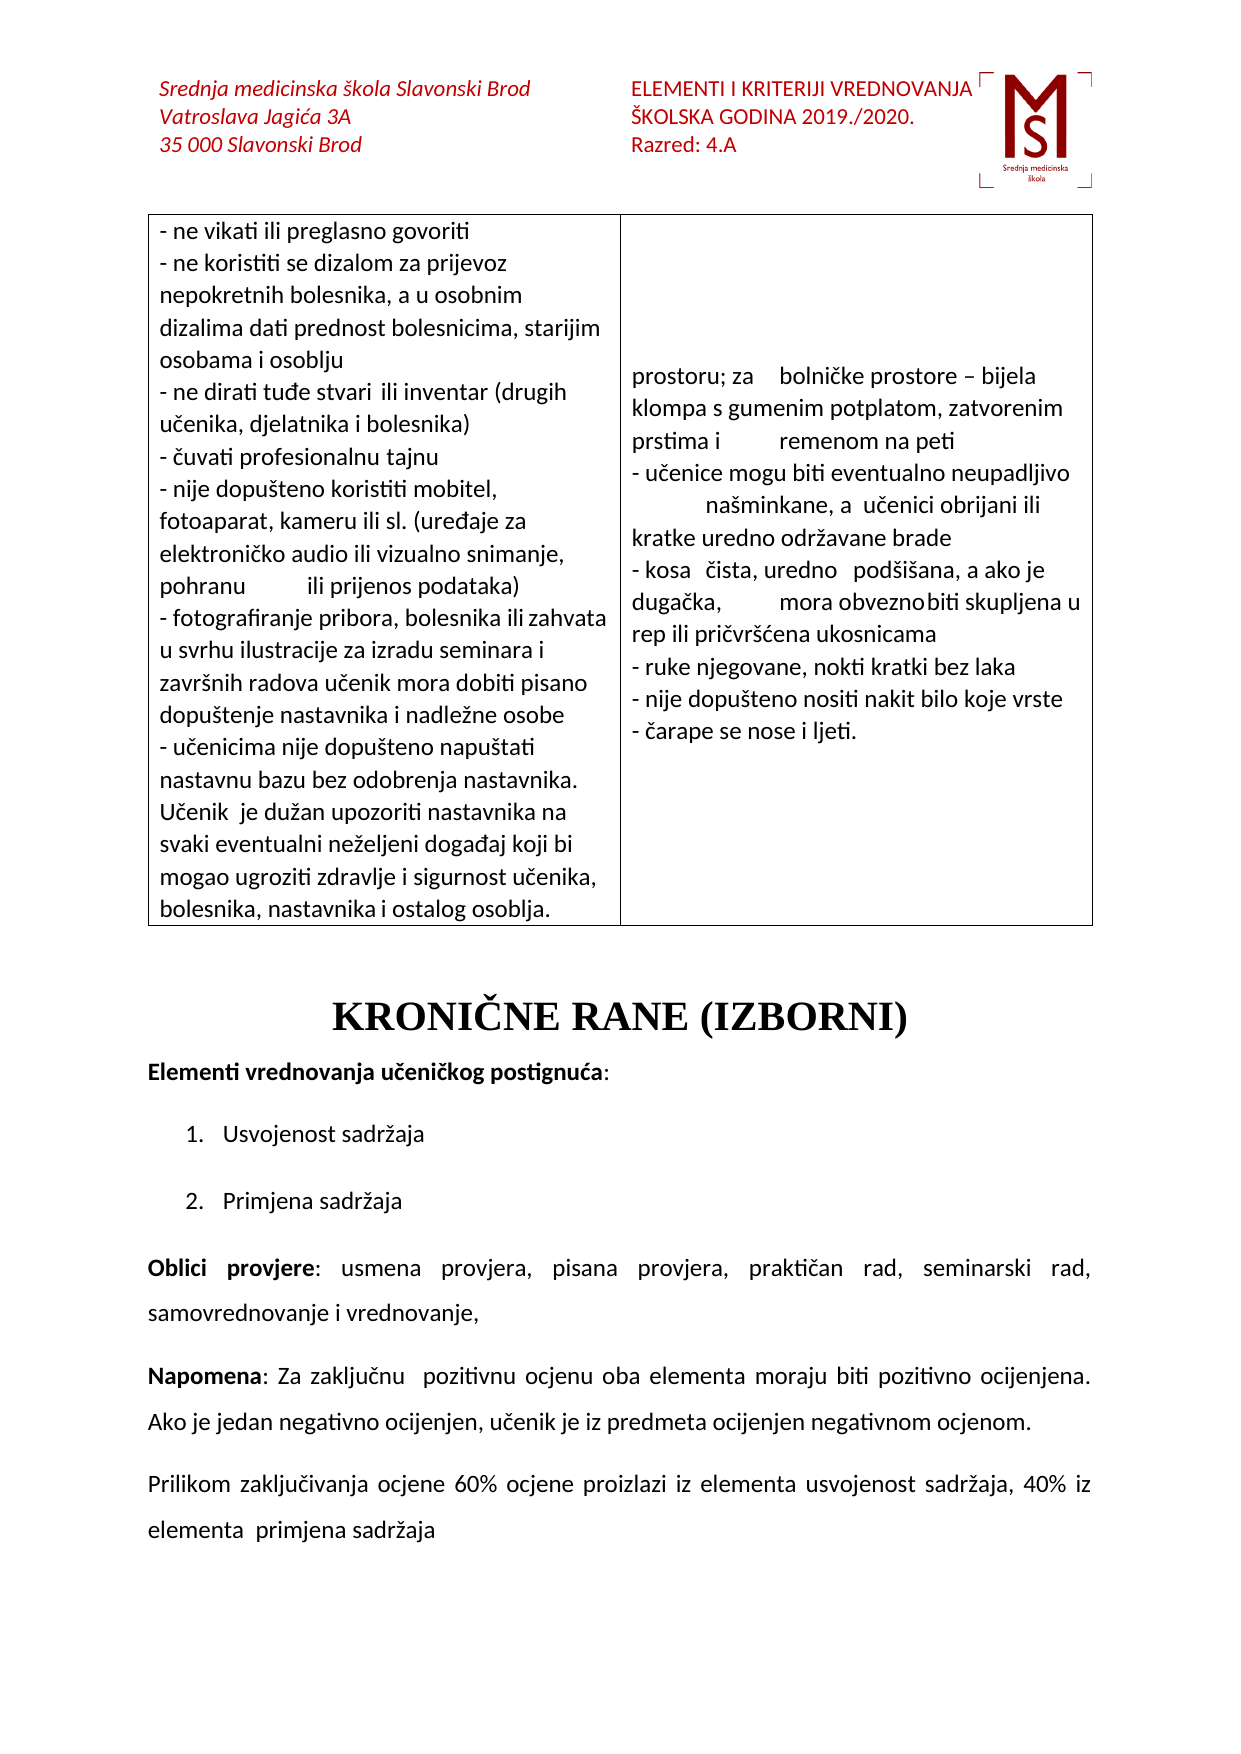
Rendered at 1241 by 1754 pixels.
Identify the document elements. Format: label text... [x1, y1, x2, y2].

list Primjena sadržaja [185, 1185, 1093, 1216]
text Prilikom zaključivanja ocjene 60% ocjene proizlazi iz elementa usvojenost sadržaja, 40% iz elementa primjena sadržaja [148, 1468, 1093, 1544]
text Oblici provjere: usmena provjera, pisana provjera, praktičan rad, seminarski rad, samovrednovanje i vrednovanje, [148, 1252, 1093, 1328]
text Napomena: Za zaključnu pozitivnu ocjenu oba elementa moraju biti pozitivno ocijenjena. Ako je jedan negativno ocijenjen, učenik je iz predmeta ocijenjen negativnom ocjenom. [148, 1360, 1093, 1436]
table_cell prostoru; za bolničke prostore – bijela klompa s gumenim potplatom, zatvorenim prstima i remenom na peti - učenice mogu biti eventualno neupadljivo našminkane, a učenici obrijani ili kratke uredno održavane brade - kosa čista, uredno podšišana, a ako je dugačka, mora obvezno biti skupljena u rep ili pričvršćena ukosnicama - ruke njegovane, nokti kratki bez laka - nije dopušteno nositi nakit bilo koje vrste - čarape se nose i ljeti. [621, 215, 1092, 925]
list Usvojenost sadržaja [185, 1119, 1093, 1149]
text Elementi vrednovanja učeničkog postignuća: [148, 1056, 1093, 1087]
table_cell - ne vikati ili preglasno govoriti - ne koristiti se dizalom za prijevoz nepokretnih bolesnika, a u osobnim dizalima dati prednost bolesnicima, starijim osobama i osoblju - ne dirati tuđe stvari ili inventar (drugih učenika, djelatnika i bolesnika) - čuvati profesionalnu tajnu - nije dopušteno koristiti mobitel, fotoaparat, kameru ili sl. (uređaje za elektroničko audio ili vizualno snimanje, pohranu ili prijenos podataka) - fotografiranje pribora, bolesnika ili zahvata u svrhu ilustracije za izradu seminara i završnih radova učenik mora dobiti pisano dopuštenje nastavnika i nadležne osobe - učenicima nije dopušteno napuštati nastavnu bazu bez odobrenja nastavnika. Učenik je dužan upozoriti nastavnika na svaki eventualni neželjeni događaj koji bi mogao ugroziti zdravlje i sigurnost učenika, bolesnika, nastavnika i ostalog osoblja. [149, 215, 620, 925]
text KRONIČNE RANE (IZBORNI) [148, 991, 1093, 1039]
